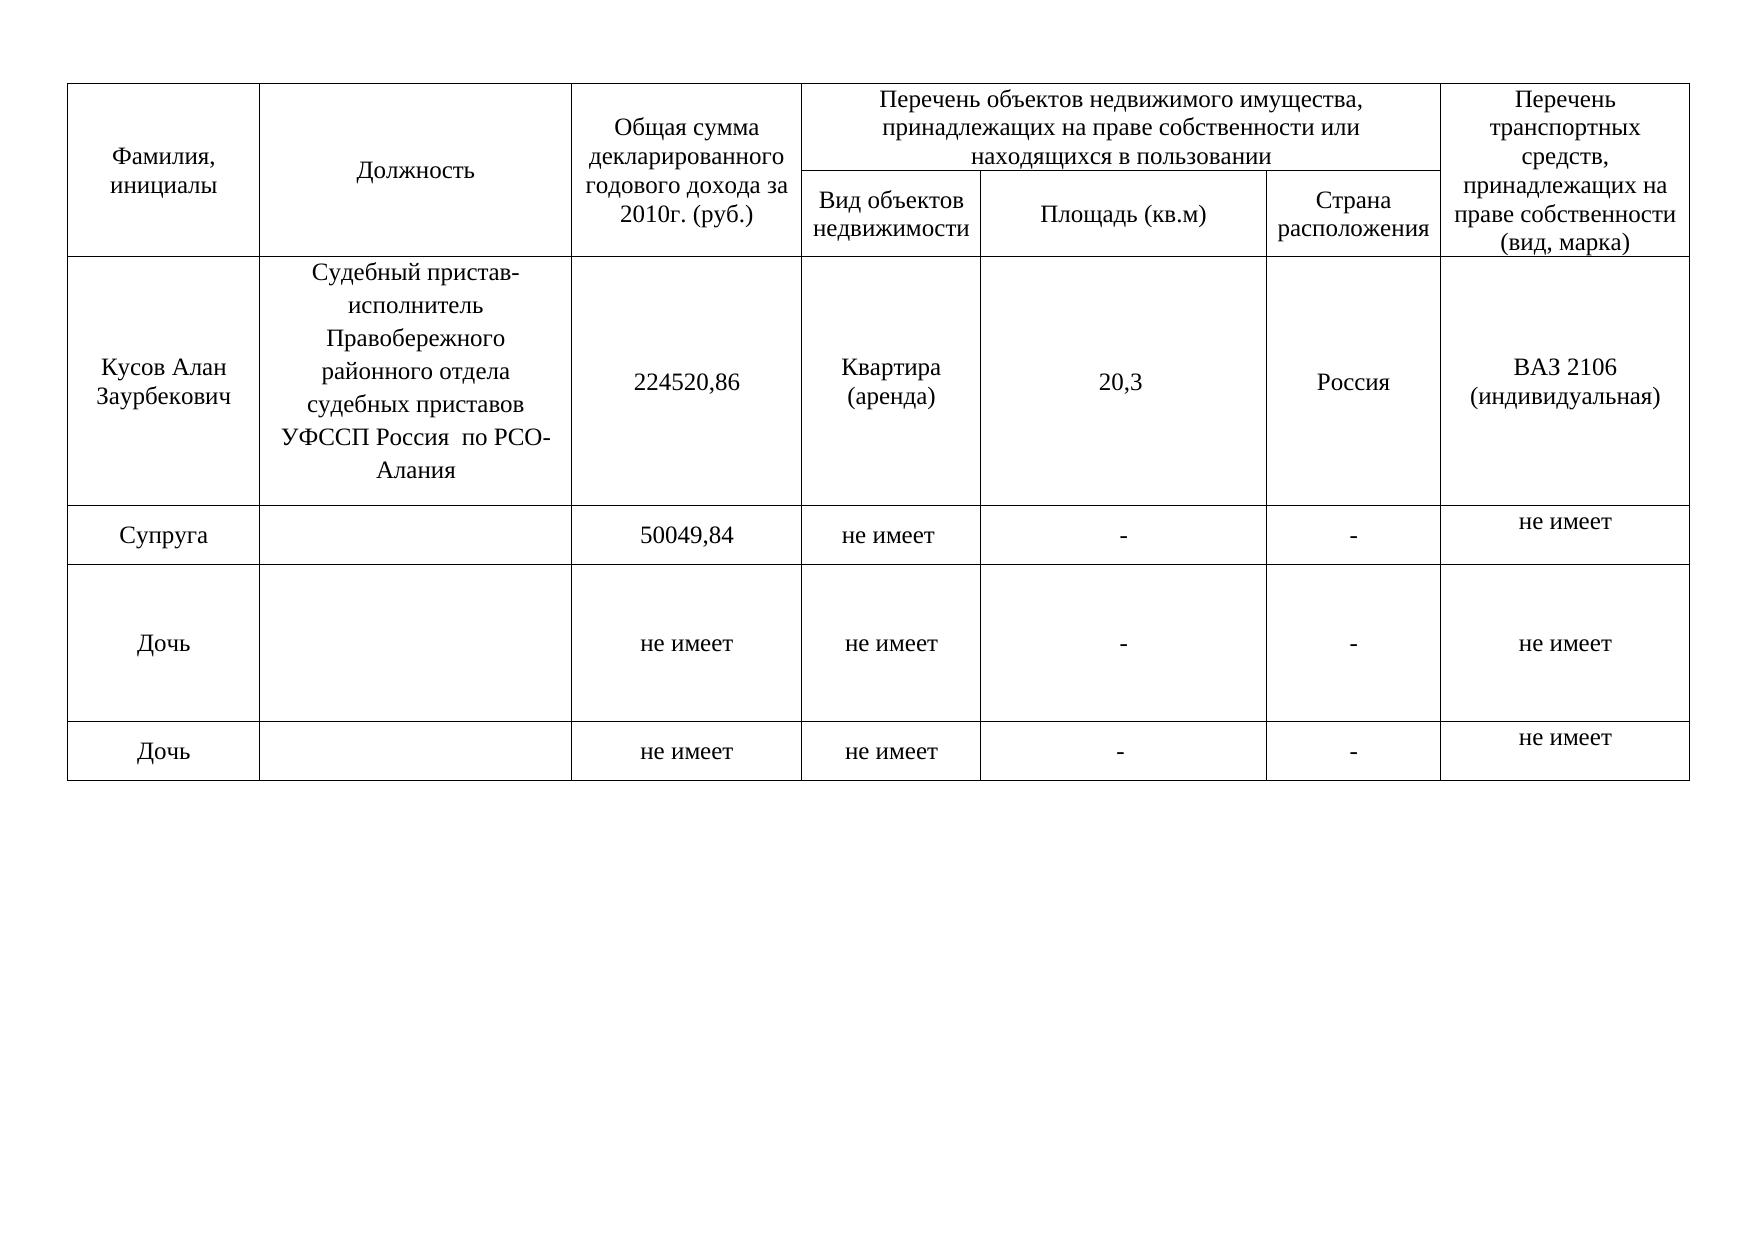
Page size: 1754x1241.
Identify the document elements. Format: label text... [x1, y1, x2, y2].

table_cell Страна расположения [1267, 171, 1440, 256]
table_cell дочь [68, 565, 259, 721]
table_cell - [981, 722, 1266, 779]
table_cell Вид объектов недвижимости [802, 171, 980, 256]
table_cell 224520,86 [572, 257, 801, 505]
table_cell не имеет [572, 722, 801, 779]
table_cell - [981, 506, 1266, 563]
table_cell не имеет [802, 565, 980, 721]
table_cell ВАЗ 2106 (индивидуальная) [1441, 257, 1689, 505]
table_cell не имеет [572, 565, 801, 721]
table_cell Площадь (кв.м) [981, 171, 1266, 256]
table_cell не имеет [1441, 722, 1689, 779]
table_cell - [981, 565, 1266, 721]
table_cell не имеет [1441, 565, 1689, 721]
table_header Перечень объектов недвижимого имущества, принадлежащих на праве собственности или находящихся в пользовании [802, 84, 1440, 170]
table_cell дочь [68, 722, 259, 779]
table_header Должность [260, 84, 571, 256]
table_cell не имеет [802, 506, 980, 563]
table_cell [260, 506, 571, 563]
table_cell [260, 722, 571, 779]
table_cell Квартира (аренда) [802, 257, 980, 505]
table_cell 20,3 [981, 257, 1266, 505]
table_header Общая сумма декларированного годового дохода за 2010г. (руб.) [572, 84, 801, 256]
table_cell - [1267, 565, 1440, 721]
table_cell супруга [68, 506, 259, 563]
table_header Фамилия, инициалы [68, 84, 259, 256]
table_cell Кусов Алан Заурбекович [68, 257, 259, 505]
table_cell Россия [1267, 257, 1440, 505]
table_cell не имеет [1441, 506, 1689, 563]
table_cell - [1267, 722, 1440, 779]
table_cell 50049,84 [572, 506, 801, 563]
table_header Перечень транспортных средств, принадлежащих на праве собственности (вид, марка) [1441, 84, 1689, 256]
table_cell Судебный пристав-исполнитель Правобережного районного отдела судебных приставов УФССП Россия по РСО-Алания [260, 257, 571, 505]
table_cell - [1267, 506, 1440, 563]
table_cell [260, 565, 571, 721]
table_cell не имеет [802, 722, 980, 779]
